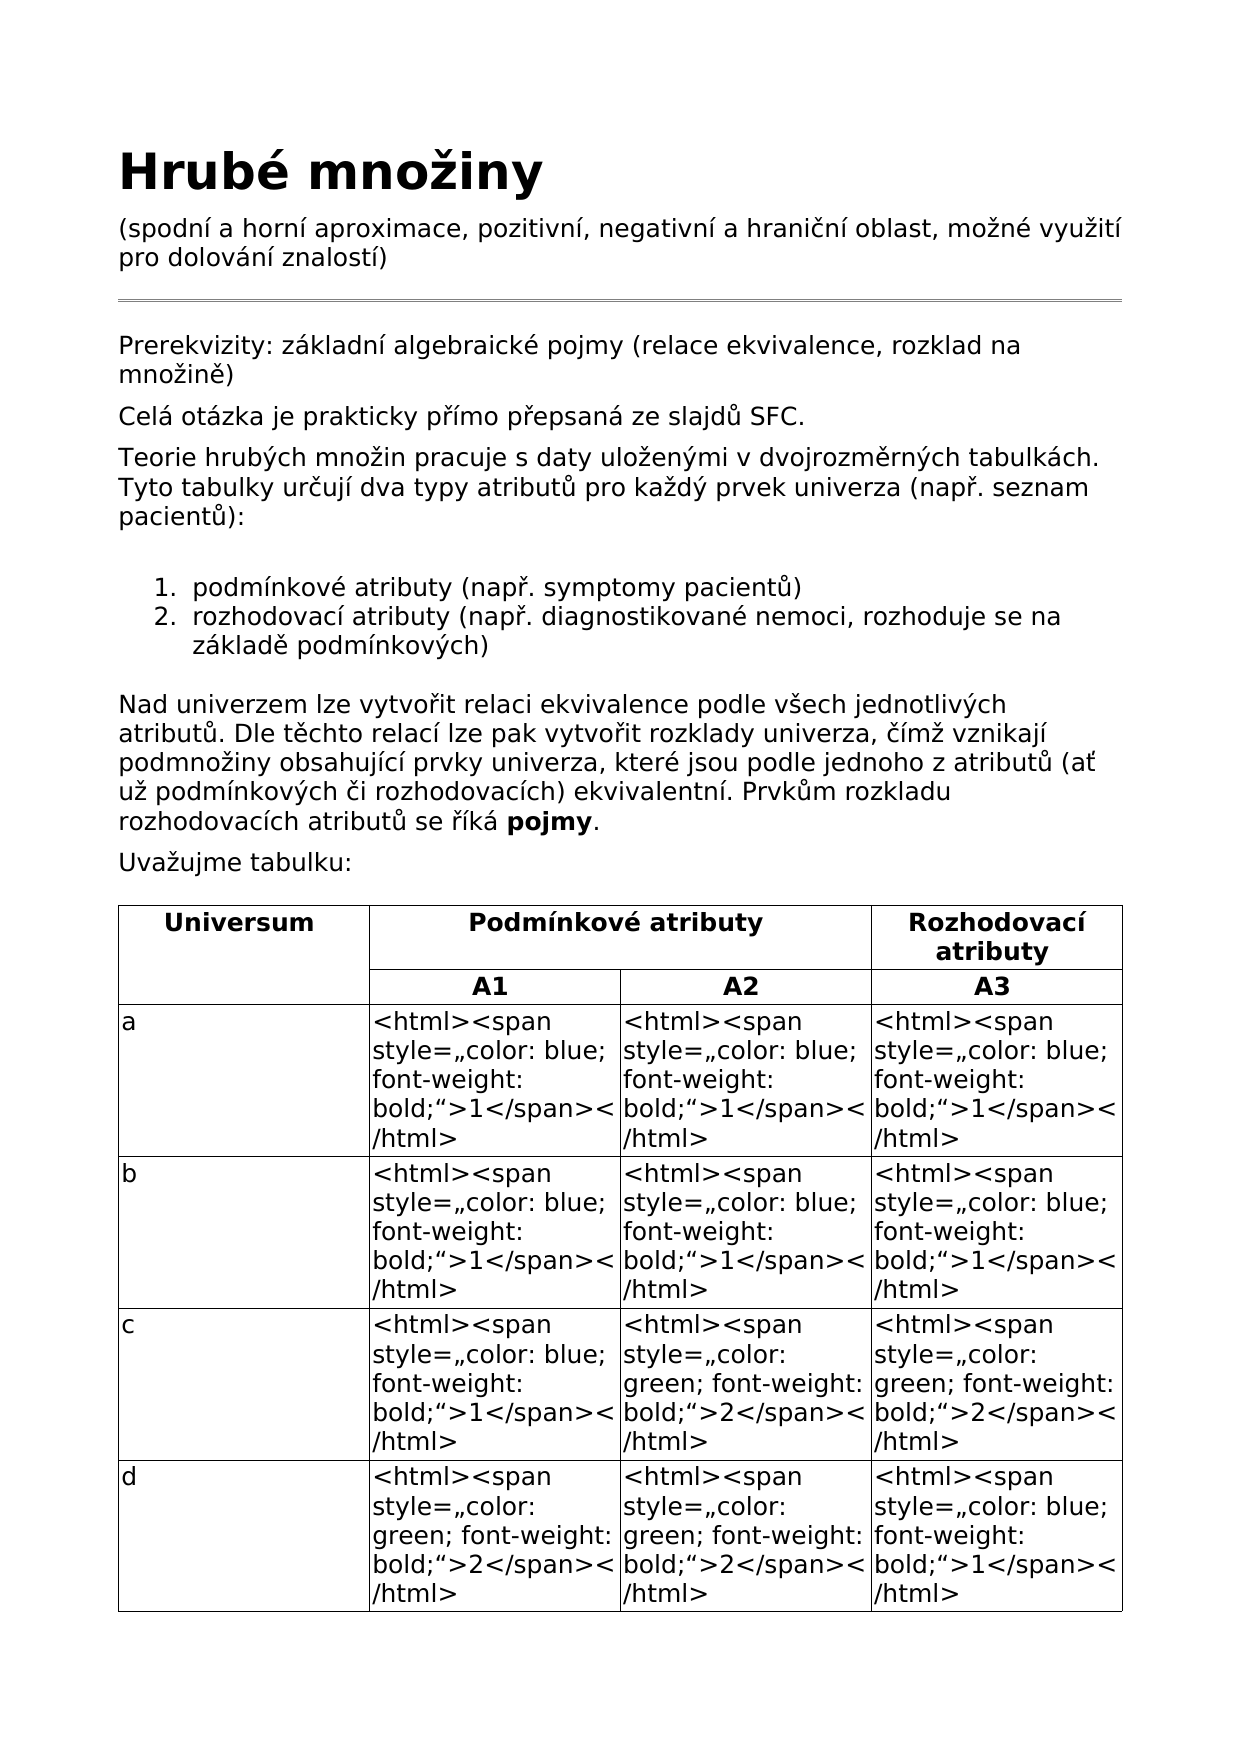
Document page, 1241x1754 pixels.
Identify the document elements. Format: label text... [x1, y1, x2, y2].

text Teorie hrubých množin pracuje s daty uloženými v dvojrozměrných tabulkách. Tyto tabulky určují dva typy atributů pro každý prvek univerza (např. seznam pacientů): [118, 443, 1122, 531]
table_cell <html><span style=„color: blue; font-weight: bold;“>1</span></html> [370, 1157, 620, 1308]
table_cell <html><span style=„color: blue; font-weight: bold;“>1</span></html> [872, 1461, 1122, 1611]
table_cell <html><span style=„color: blue; font-weight: bold;“>1</span></html> [872, 1005, 1122, 1156]
subtitle Hrubé množiny [118, 143, 1122, 201]
text Nad univerzem lze vytvořit relaci ekvivalence podle všech jednotlivých atributů. Dle těchto relací lze pak vytvořit rozklady univerza, čímž vznikají podmnožiny obsahující prvky univerza, které jsou podle jednoho z atributů (ať už podmínkových či rozhodovacích) ekvivalentní. Prvkům rozkladu rozhodovacích atributů se říká pojmy. [118, 690, 1122, 836]
list rozhodovací atributy (např. diagnostikované nemoci, rozhoduje se na základě podmínkových) [177, 602, 1122, 661]
text (spodní a horní aproximace, pozitivní, negativní a hraniční oblast, možné využití pro dolování znalostí) [118, 214, 1122, 272]
list podmínkové atributy (např. symptomy pacientů) [177, 573, 1122, 602]
table_header Rozhodovací atributy [872, 906, 1122, 969]
table_cell A1 [370, 970, 620, 1004]
table_cell b [119, 1157, 369, 1308]
table_header Podmínkové atributy [370, 906, 871, 969]
table_cell A2 [621, 970, 871, 1004]
table_cell <html><span style=„color: green; font-weight: bold;“>2</span></html> [621, 1461, 871, 1611]
table_cell <html><span style=„color: blue; font-weight: bold;“>1</span></html> [370, 1005, 620, 1156]
text Prerekvizity: základní algebraické pojmy (relace ekvivalence, rozklad na množině) [118, 331, 1122, 389]
table_cell a [119, 1005, 369, 1156]
table_cell c [119, 1309, 369, 1459]
table_cell <html><span style=„color: green; font-weight: bold;“>2</span></html> [621, 1309, 871, 1459]
table_cell <html><span style=„color: blue; font-weight: bold;“>1</span></html> [621, 1005, 871, 1156]
table_cell <html><span style=„color: green; font-weight: bold;“>2</span></html> [370, 1461, 620, 1611]
table_header Universum [119, 906, 369, 1004]
table_cell <html><span style=„color: blue; font-weight: bold;“>1</span></html> [872, 1157, 1122, 1308]
table_cell A3 [872, 970, 1122, 1004]
table_cell d [119, 1461, 369, 1611]
table_cell <html><span style=„color: blue; font-weight: bold;“>1</span></html> [370, 1309, 620, 1459]
table_cell <html><span style=„color: green; font-weight: bold;“>2</span></html> [872, 1309, 1122, 1459]
text Celá otázka je prakticky přímo přepsaná ze slajdů SFC. [118, 402, 1122, 431]
table_cell <html><span style=„color: blue; font-weight: bold;“>1</span></html> [621, 1157, 871, 1308]
text Uvažujme tabulku: [118, 848, 1122, 877]
